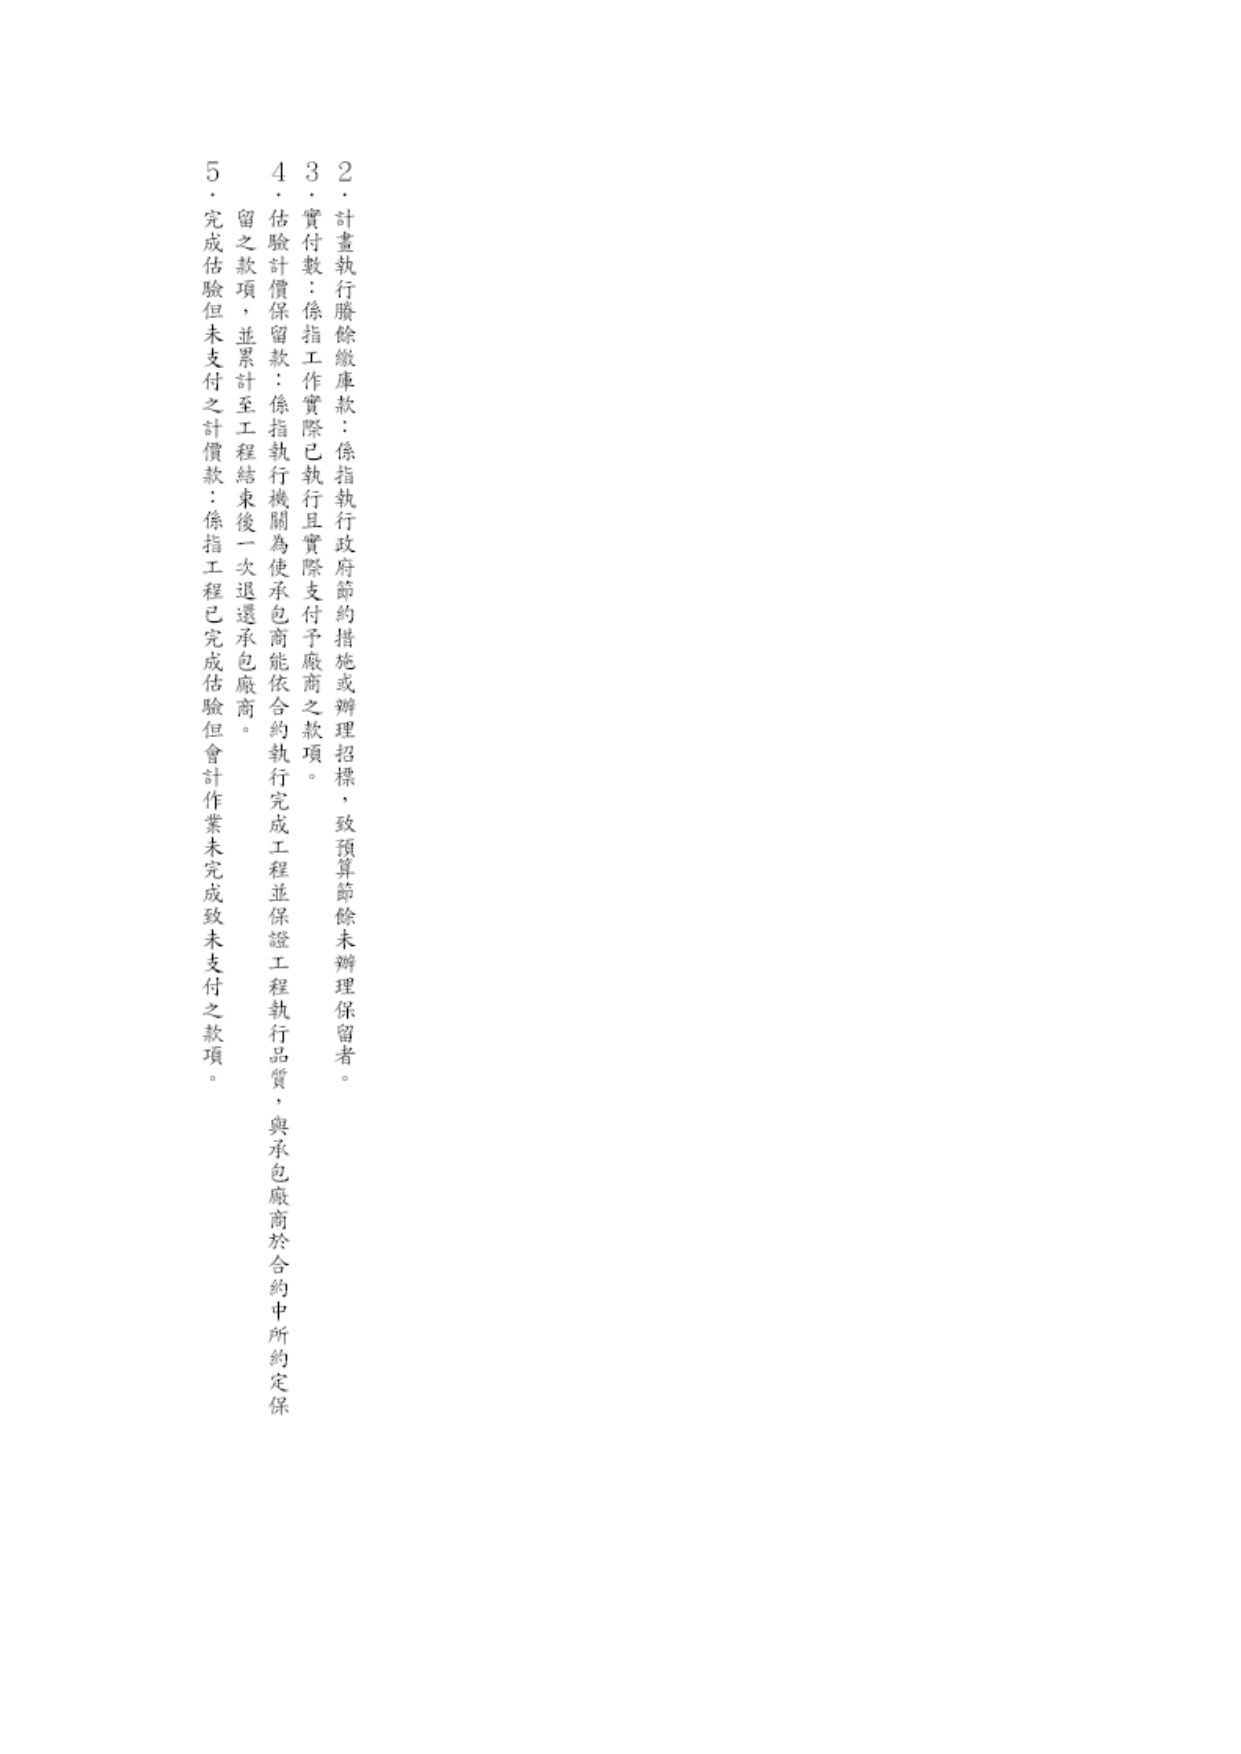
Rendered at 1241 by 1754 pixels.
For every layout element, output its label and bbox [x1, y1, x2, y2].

picture [187, 150, 369, 1447]
